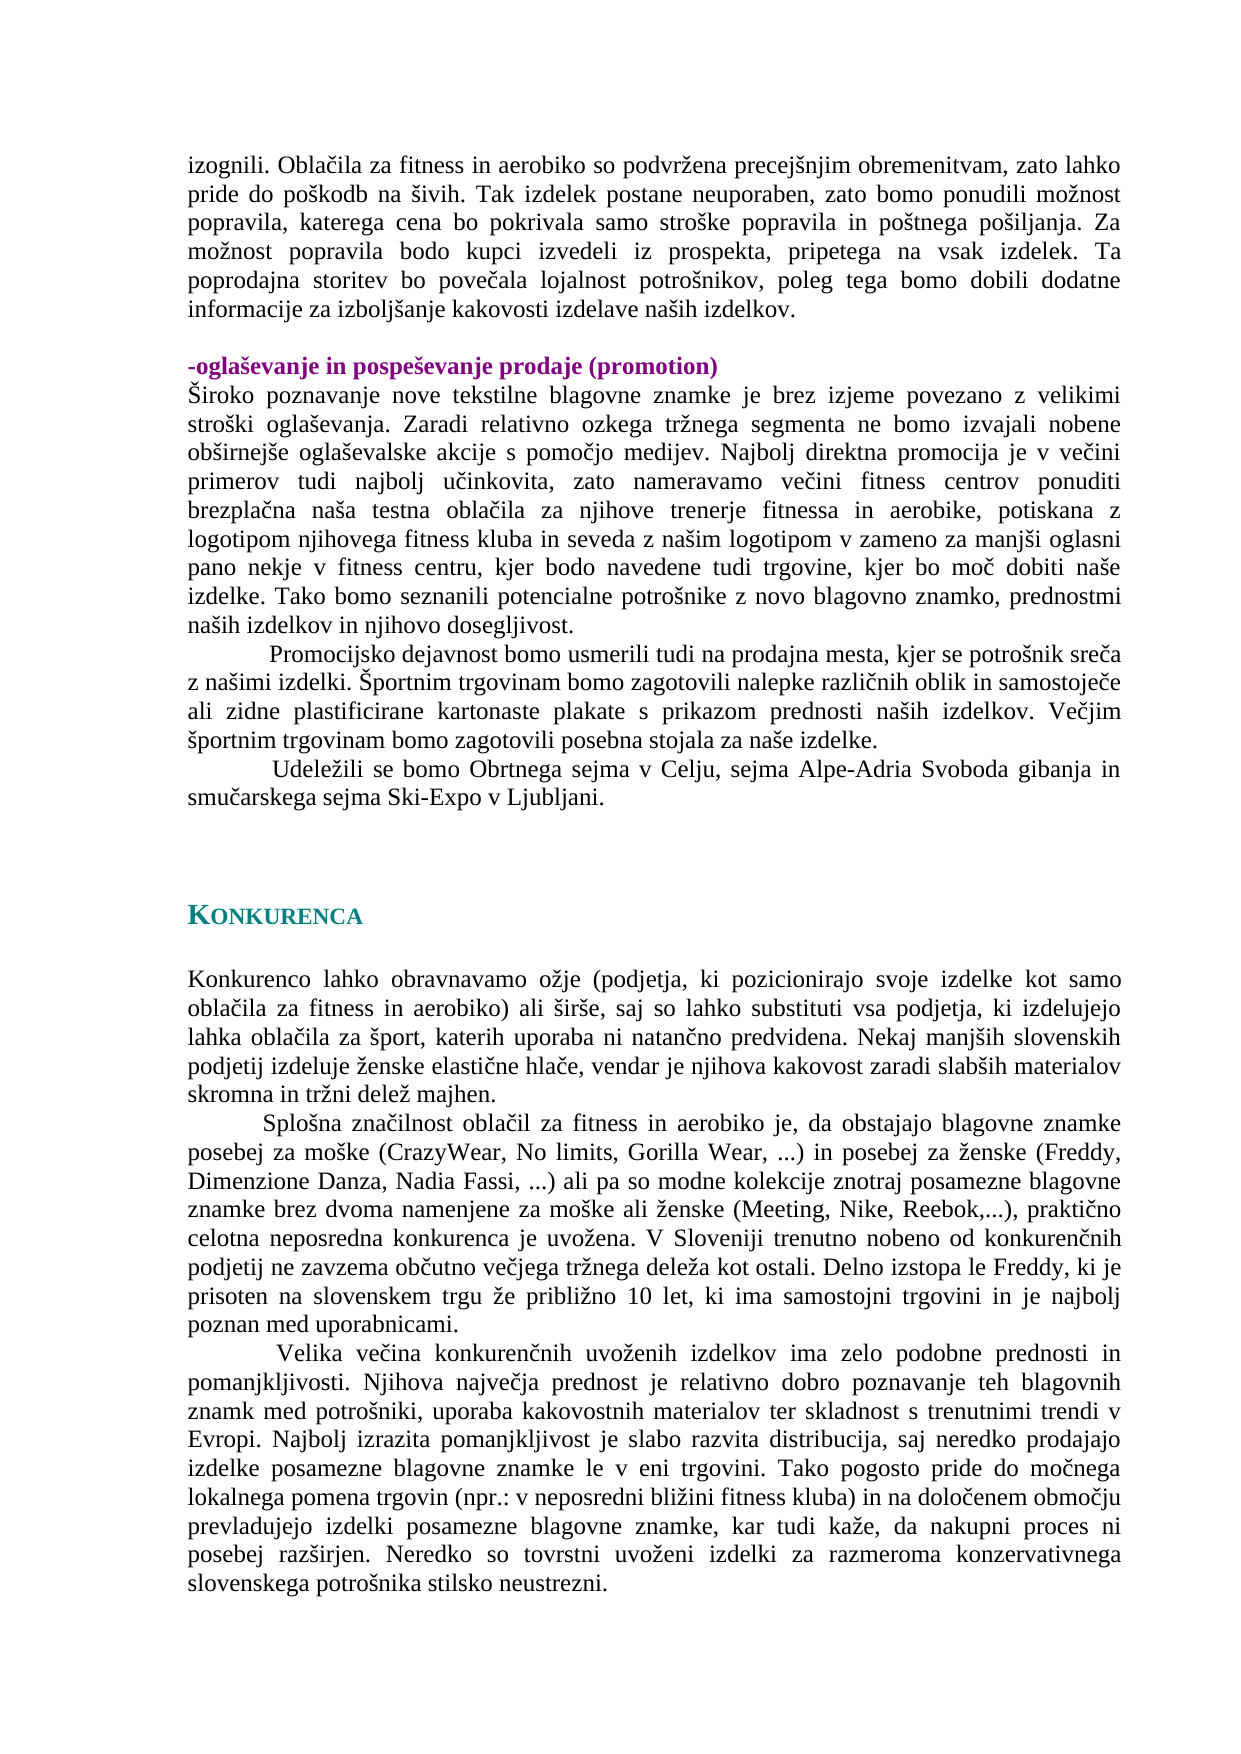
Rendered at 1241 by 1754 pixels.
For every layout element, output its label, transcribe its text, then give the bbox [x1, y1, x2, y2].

text Široko poznavanje nove tekstilne blagovne znamke je brez izjeme povezano z velikimi stroški oglaševanja. Zaradi relativno ozkega tržnega segmenta ne bomo izvajali nobene obširnejše oglaševalske akcije s pomočjo medijev. Najbolj direktna promocija je v večini primerov tudi najbolj učinkovita, zato nameravamo večini fitness centrov ponuditi brezplačna naša testna oblačila za njihove trenerje fitnessa in aerobike, potiskana z logotipom njihovega fitness kluba in seveda z našim logotipom v zameno za manjši oglasni pano nekje v fitness centru, kjer bodo navedene tudi trgovine, kjer bo moč dobiti naše izdelke. Tako bomo seznanili potencialne potrošnike z novo blagovno znamko, prednostmi naših izdelkov in njihovo dosegljivost. [187, 380, 1122, 639]
text Udeležili se bomo Obrtnega sejma v Celju, sejma Alpe-Adria Svoboda gibanja in smučarskega sejma Ski-Expo v Ljubljani. [187, 754, 1122, 811]
text Promocijsko dejavnost bomo usmerili tudi na prodajna mesta, kjer se potrošnik sreča z našimi izdelki. Športnim trgovinam bomo zagotovili nalepke različnih oblik in samostoječe ali zidne plastificirane kartonaste plakate s prikazom prednosti naših izdelkov. Večjim športnim trgovinam bomo zagotovili posebna stojala za naše izdelke. [187, 639, 1122, 754]
subtitle Konkurenca [187, 897, 1122, 931]
text izognili. Oblačila za fitness in aerobiko so podvržena precejšnjim obremenitvam, zato lahko pride do poškodb na šivih. Tak izdelek postane neuporaben, zato bomo ponudili možnost popravila, katerega cena bo pokrivala samo stroške popravila in poštnega pošiljanja. Za možnost popravila bodo kupci izvedeli iz prospekta, pripetega na vsak izdelek. Ta poprodajna storitev bo povečala lojalnost potrošnikov, poleg tega bomo dobili dodatne informacije za izboljšanje kakovosti izdelave naših izdelkov. [187, 150, 1122, 322]
text Velika večina konkurenčnih uvoženih izdelkov ima zelo podobne prednosti in pomanjkljivosti. Njihova največja prednost je relativno dobro poznavanje teh blagovnih znamk med potrošniki, uporaba kakovostnih materialov ter skladnost s trenutnimi trendi v Evropi. Najbolj izrazita pomanjkljivost je slabo razvita distribucija, saj neredko prodajajo izdelke posamezne blagovne znamke le v eni trgovini. Tako pogosto pride do močnega lokalnega pomena trgovin (npr.: v neposredni bližini fitness kluba) in na določenem območju prevladujejo izdelki posamezne blagovne znamke, kar tudi kaže, da nakupni proces ni posebej razširjen. Neredko so tovrstni uvoženi izdelki za razmeroma konzervativnega slovenskega potrošnika stilsko neustrezni. [187, 1338, 1122, 1597]
text -oglaševanje in pospeševanje prodaje (promotion) [187, 351, 1122, 380]
text Konkurenco lahko obravnavamo ožje (podjetja, ki pozicionirajo svoje izdelke kot samo oblačila za fitness in aerobiko) ali širše, saj so lahko substituti vsa podjetja, ki izdelujejo lahka oblačila za šport, katerih uporaba ni natančno predvidena. Nekaj manjših slovenskih podjetij izdeluje ženske elastične hlače, vendar je njihova kakovost zaradi slabših materialov skromna in tržni delež majhen. [187, 964, 1122, 1108]
text Splošna značilnost oblačil za fitness in aerobiko je, da obstajajo blagovne znamke posebej za moške (CrazyWear, No limits, Gorilla Wear, ...) in posebej za ženske (Freddy, Dimenzione Danza, Nadia Fassi, ...) ali pa so modne kolekcije znotraj posamezne blagovne znamke brez dvoma namenjene za moške ali ženske (Meeting, Nike, Reebok,...), praktično celotna neposredna konkurenca je uvožena. V Sloveniji trenutno nobeno od konkurenčnih podjetij ne zavzema občutno večjega tržnega deleža kot ostali. Delno izstopa le Freddy, ki je prisoten na slovenskem trgu že približno 10 let, ki ima samostojni trgovini in je najbolj poznan med uporabnicami. [187, 1108, 1122, 1338]
